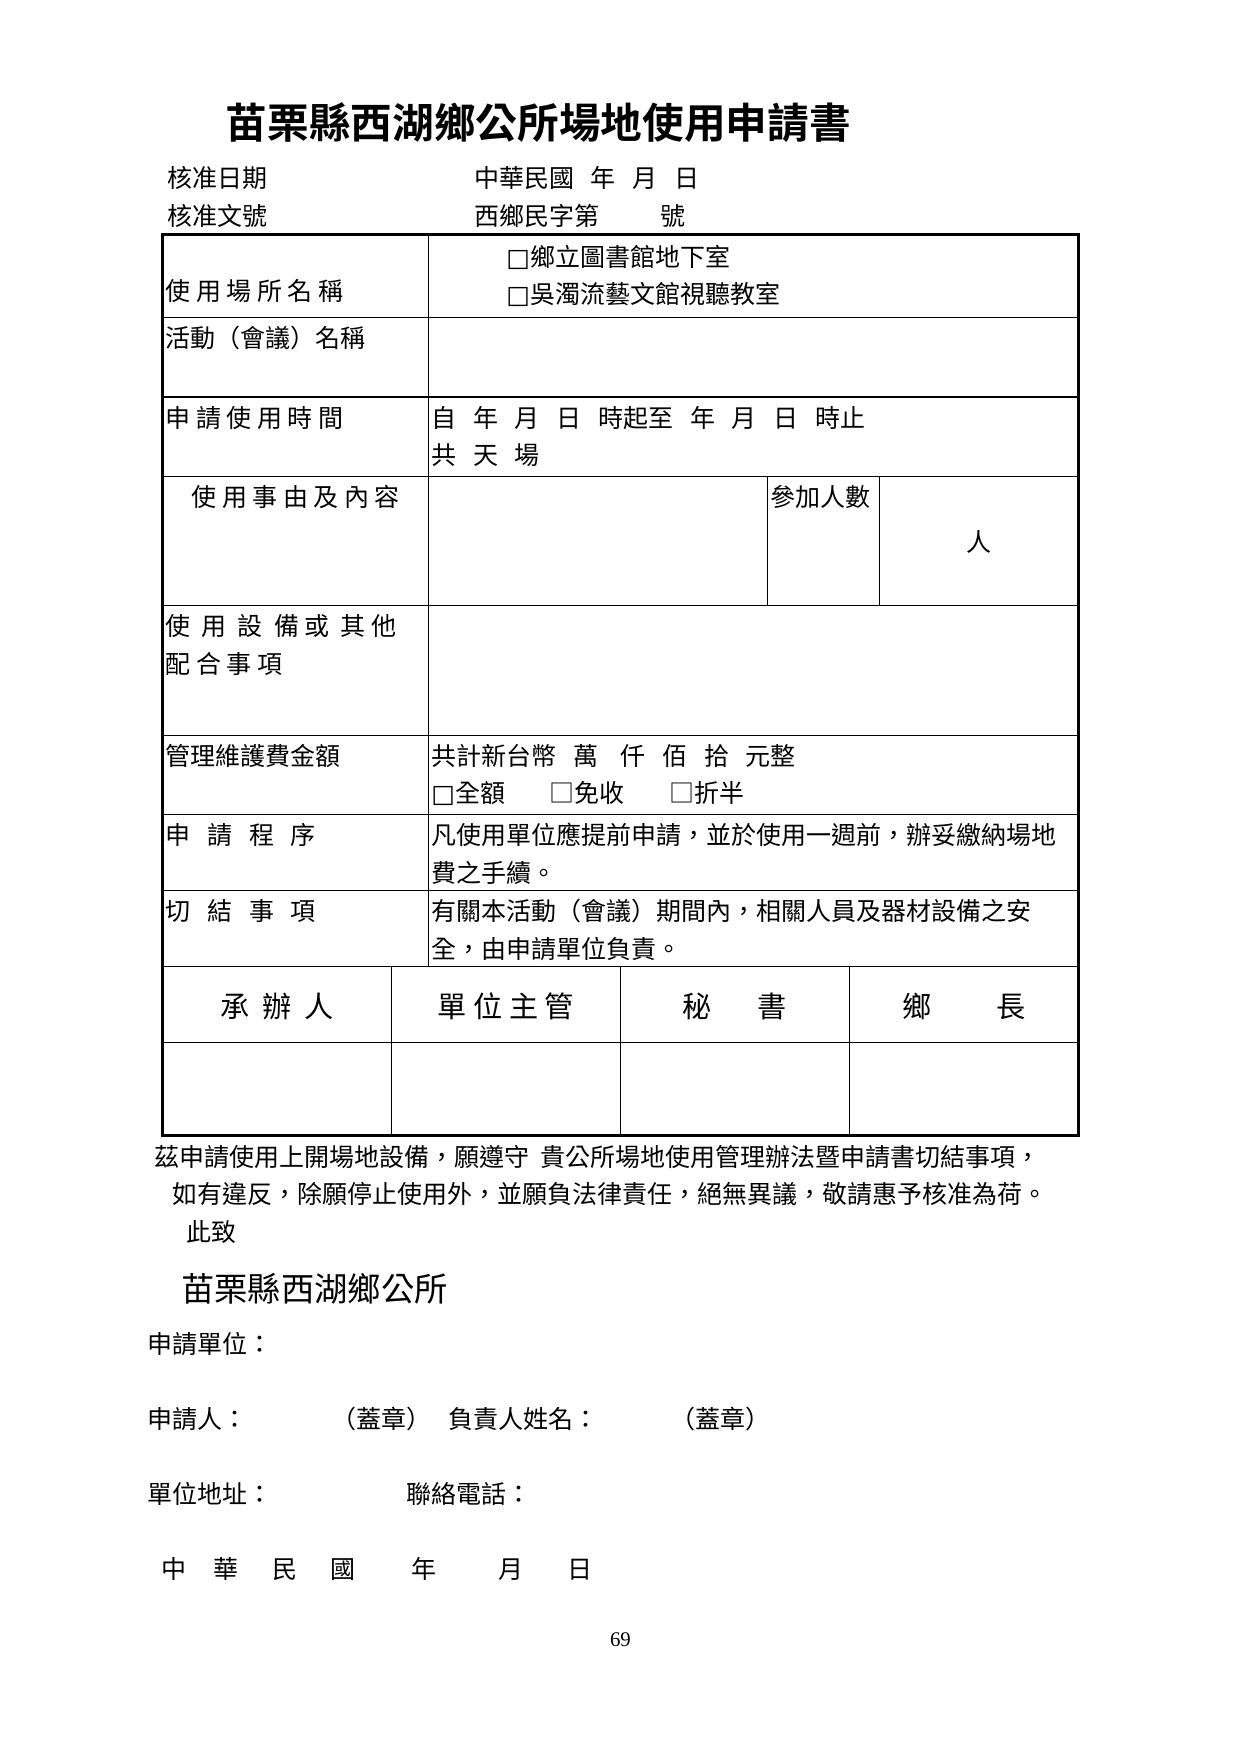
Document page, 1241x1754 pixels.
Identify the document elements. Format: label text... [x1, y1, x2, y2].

table_cell 申 請 使 用 時 間 [164, 398, 428, 476]
text 此致 [148, 1212, 1092, 1249]
text 茲申請使用上開場地設備，願遵守 貴公所場地使用管理辦法暨申請書切結事項， [148, 1137, 1092, 1174]
table_cell 有關本活動（會議）期間內，相關人員及器材設備之安全，由申請單位負責。 [429, 891, 1077, 966]
text 中 華 民 國 年 月 日 [148, 1549, 1092, 1587]
table_cell 活動（會議）名稱 [164, 318, 428, 396]
table_cell 承 辦 人 [164, 967, 391, 1042]
text 核准文號 西鄉民字第 號 [148, 196, 1092, 233]
table_cell [429, 318, 1077, 396]
table_cell [429, 606, 1077, 735]
table_cell 單 位 主 管 [392, 967, 620, 1042]
table_cell 鄉 長 [850, 967, 1077, 1042]
table_header □鄉立圖書館地下室 □吳濁流藝文館視聽教室 [429, 236, 1077, 317]
text 如有違反，除願停止使用外，並願負法律責任，絕無異議，敬請惠予核准為荷。 [173, 1174, 1092, 1212]
table_cell [429, 477, 767, 605]
text 單位地址： 聯絡電話： [148, 1474, 1092, 1512]
table_cell 共計新台幣 萬 仟 佰 拾 元整 □全額 □免收 □折半 [429, 736, 1077, 814]
table_cell 使 用 設 備 或 其 他 配 合 事 項 [164, 606, 428, 735]
table_cell 申 請 程 序 [164, 815, 428, 890]
text 苗栗縣西湖鄉公所場地使用申請書 [148, 83, 1092, 158]
table_cell [850, 1043, 1077, 1133]
table_cell 管理維護費金額 [164, 736, 428, 814]
table_cell 人 [880, 477, 1077, 605]
table_cell 自 年 月 日 時起至 年 月 日 時止 共 天 場 [429, 398, 1077, 476]
table_cell 秘 書 [621, 967, 849, 1042]
text 申請單位： [148, 1324, 1092, 1362]
text 申請人： （蓋章） 負責人姓名： （蓋章） [148, 1399, 1092, 1437]
table_cell 凡使用單位應提前申請，並於使用一週前，辦妥繳納場地費之手續。 [429, 815, 1077, 890]
table_cell 使 用 事 由 及 內 容 [164, 477, 428, 605]
text 苗栗縣西湖鄉公所 [148, 1249, 1092, 1324]
table_cell 參加人數 [768, 477, 879, 605]
table_cell [392, 1043, 620, 1133]
text 核准日期 中華民國 年 月 日 [148, 158, 1092, 196]
table_cell 切 結 事 項 [164, 891, 428, 966]
table_cell [621, 1043, 849, 1133]
table_header 使 用 場 所 名 稱 [164, 236, 428, 317]
table_cell [164, 1043, 391, 1133]
